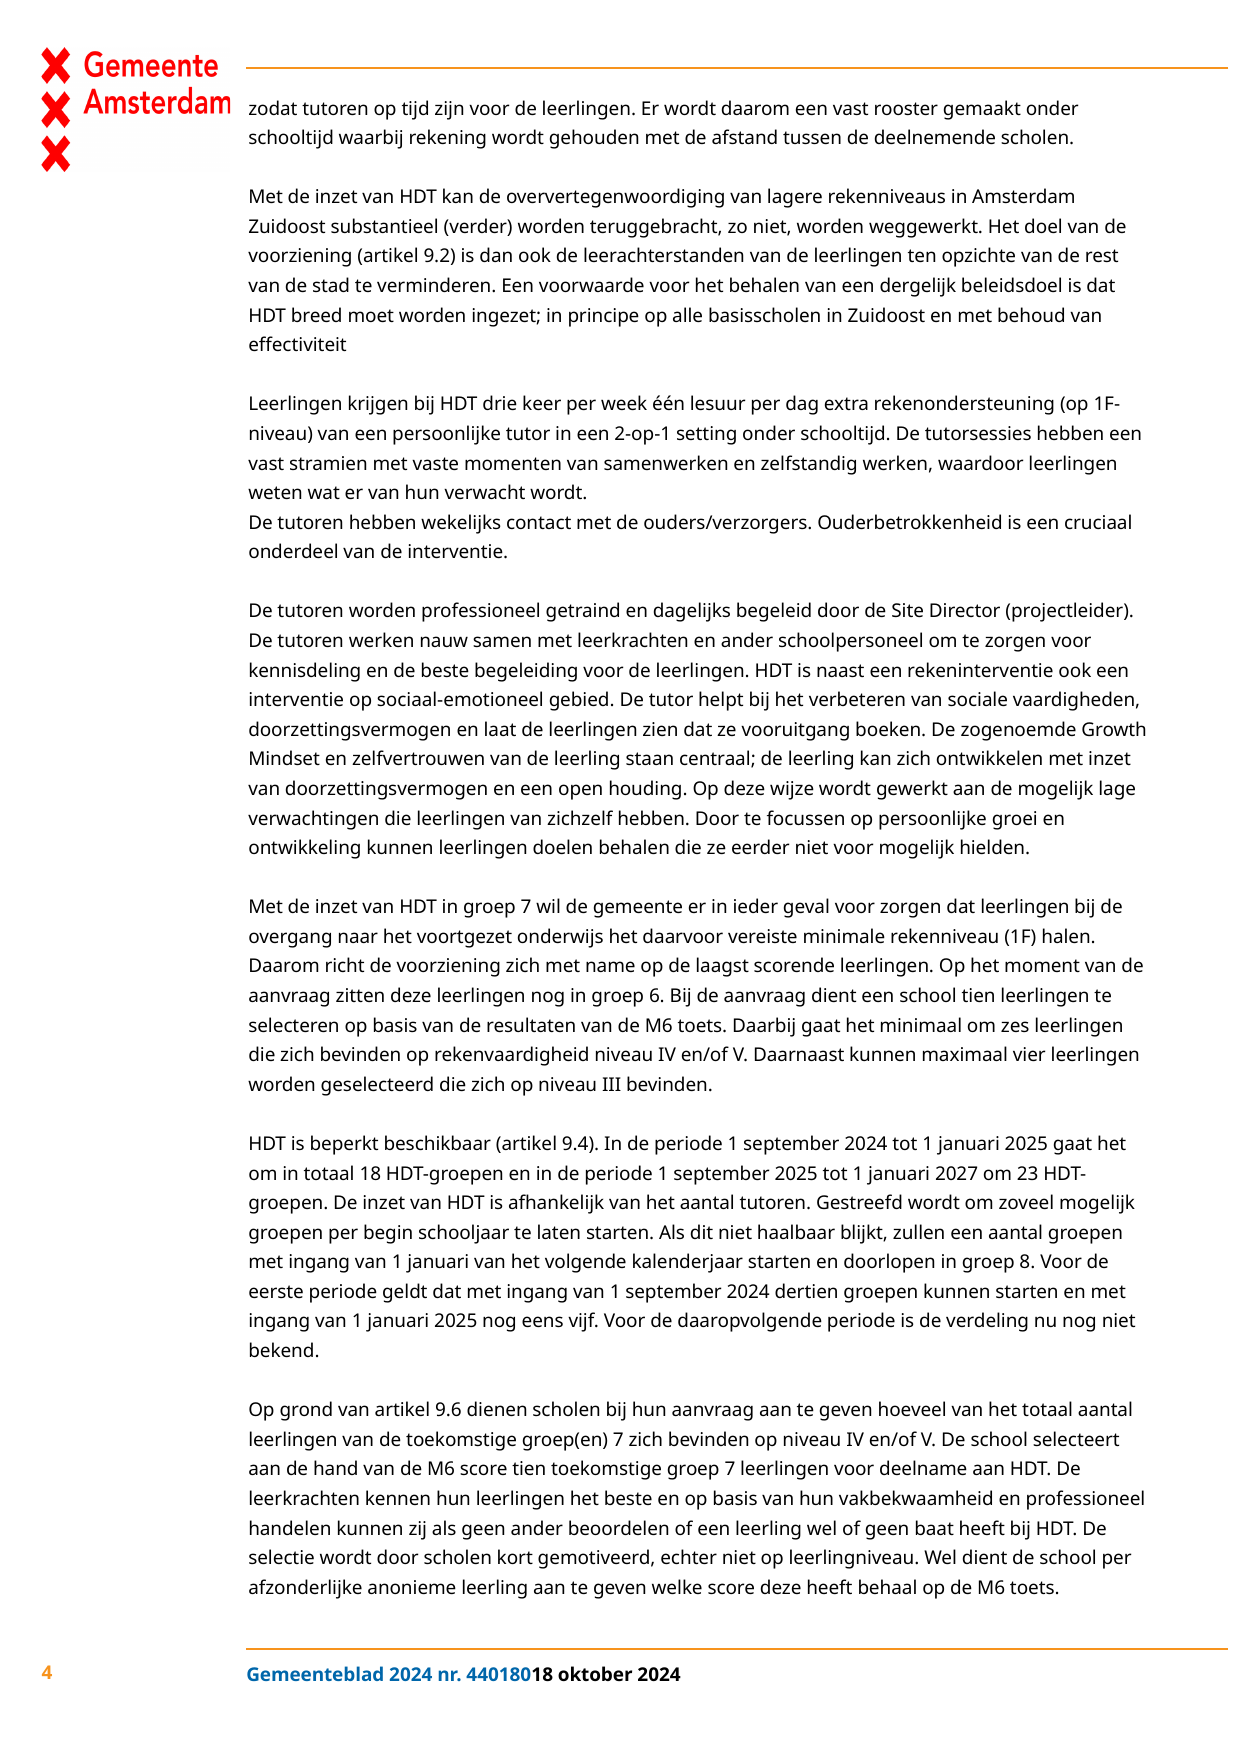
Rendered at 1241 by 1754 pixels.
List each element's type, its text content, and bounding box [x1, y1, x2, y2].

text Met de inzet van HDT in groep 7 wil de gemeente er in ieder geval voor zorgen dat leerlingen bij de overgang naar het voortgezet onderwijs het daarvoor vereiste minimale rekenniveau (1F) halen. Daarom richt de voorziening zich met name op de laagst scorende leerlingen. Op het moment van de aanvraag zitten deze leerlingen nog in groep 6. Bij de aanvraag dient een school tien leerlingen te selecteren op basis van de resultaten van de M6 toets. Daarbij gaat het minimaal om zes leerlingen die zich bevinden op rekenvaardigheid niveau IV en/of V. Daarnaast kunnen maximaal vier leerlingen worden geselecteerd die zich op niveau III bevinden. [248, 893, 1152, 1097]
text zodat tutoren op tijd zijn voor de leerlingen. Er wordt daarom een vast rooster gemaakt onder schooltijd waarbij rekening wordt gehouden met de afstand tussen de deelnemende scholen. [248, 95, 1152, 150]
text Leerlingen krijgen bij HDT drie keer per week één lesuur per dag extra rekenondersteuning (op 1F-niveau) van een persoonlijke tutor in een 2-op-1 setting onder schooltijd. De tutorsessies hebben een vast stramien met vaste momenten van samenwerken en zelfstandig werken, waardoor leerlingen weten wat er van hun verwacht wordt. [248, 391, 1152, 505]
text De tutoren worden professioneel getraind en dagelijks begeleid door de Site Director (projectleider). De tutoren werken nauw samen met leerkrachten en ander schoolpersoneel om te zorgen voor kennisdeling en de beste begeleiding voor de leerlingen. HDT is naast een rekeninterventie ook een interventie op sociaal-emotioneel gebied. De tutor helpt bij het verbeteren van sociale vaardigheden, doorzettingsvermogen en laat de leerlingen zien dat ze vooruitgang boeken. De zogenoemde Growth Mindset en zelfvertrouwen van de leerling staan centraal; de leerling kan zich ontwikkelen met inzet van doorzettingsvermogen en een open houding. Op deze wijze wordt gewerkt aan de mogelijk lage verwachtingen die leerlingen van zichzelf hebben. Door te focussen op persoonlijke groei en ontwikkeling kunnen leerlingen doelen behalen die ze eerder niet voor mogelijk hielden. [248, 598, 1152, 860]
text De tutoren hebben wekelijks contact met de ouders/verzorgers. Ouderbetrokkenheid is een cruciaal onderdeel van de interventie. [248, 509, 1152, 564]
text HDT is beperkt beschikbaar (artikel 9.4). In de periode 1 september 2024 tot 1 januari 2025 gaat het om in totaal 18 HDT-groepen en in de periode 1 september 2025 tot 1 januari 2027 om 23 HDT-groepen. De inzet van HDT is afhankelijk van het aantal tutoren. Gestreefd wordt om zoveel mogelijk groepen per begin schooljaar te laten starten. Als dit niet haalbaar blijkt, zullen een aantal groepen met ingang van 1 januari van het volgende kalenderjaar starten en doorlopen in groep 8. Voor de eerste periode geldt dat met ingang van 1 september 2024 dertien groepen kunnen starten en met ingang van 1 januari 2025 nog eens vijf. Voor de daaropvolgende periode is de verdeling nu nog niet bekend. [248, 1130, 1152, 1363]
text Op grond van artikel 9.6 dienen scholen bij hun aanvraag aan te geven hoeveel van het totaal aantal leerlingen van de toekomstige groep(en) 7 zich bevinden op niveau IV en/of V. De school selecteert aan de hand van de M6 score tien toekomstige groep 7 leerlingen voor deelname aan HDT. De leerkrachten kennen hun leerlingen het beste en op basis van hun vakbekwaamheid en professioneel handelen kunnen zij als geen ander beoordelen of een leerling wel of geen baat heeft bij HDT. De selectie wordt door scholen kort gemotiveerd, echter niet op leerlingniveau. Wel dient de school per afzonderlijke anonieme leerling aan te geven welke score deze heeft behaal op de M6 toets. [248, 1396, 1152, 1600]
text Met de inzet van HDT kan de oververtegenwoordiging van lagere rekenniveaus in Amsterdam Zuidoost substantieel (verder) worden teruggebracht, zo niet, worden weggewerkt. Het doel van de voorziening (artikel 9.2) is dan ook de leerachterstanden van de leerlingen ten opzichte van de rest van de stad te verminderen. Een voorwaarde voor het behalen van een dergelijk beleidsdoel is dat HDT breed moet worden ingezet; in principe op alle basisscholen in Zuidoost en met behoud van effectiviteit [248, 183, 1152, 357]
picture [41, 47, 231, 172]
